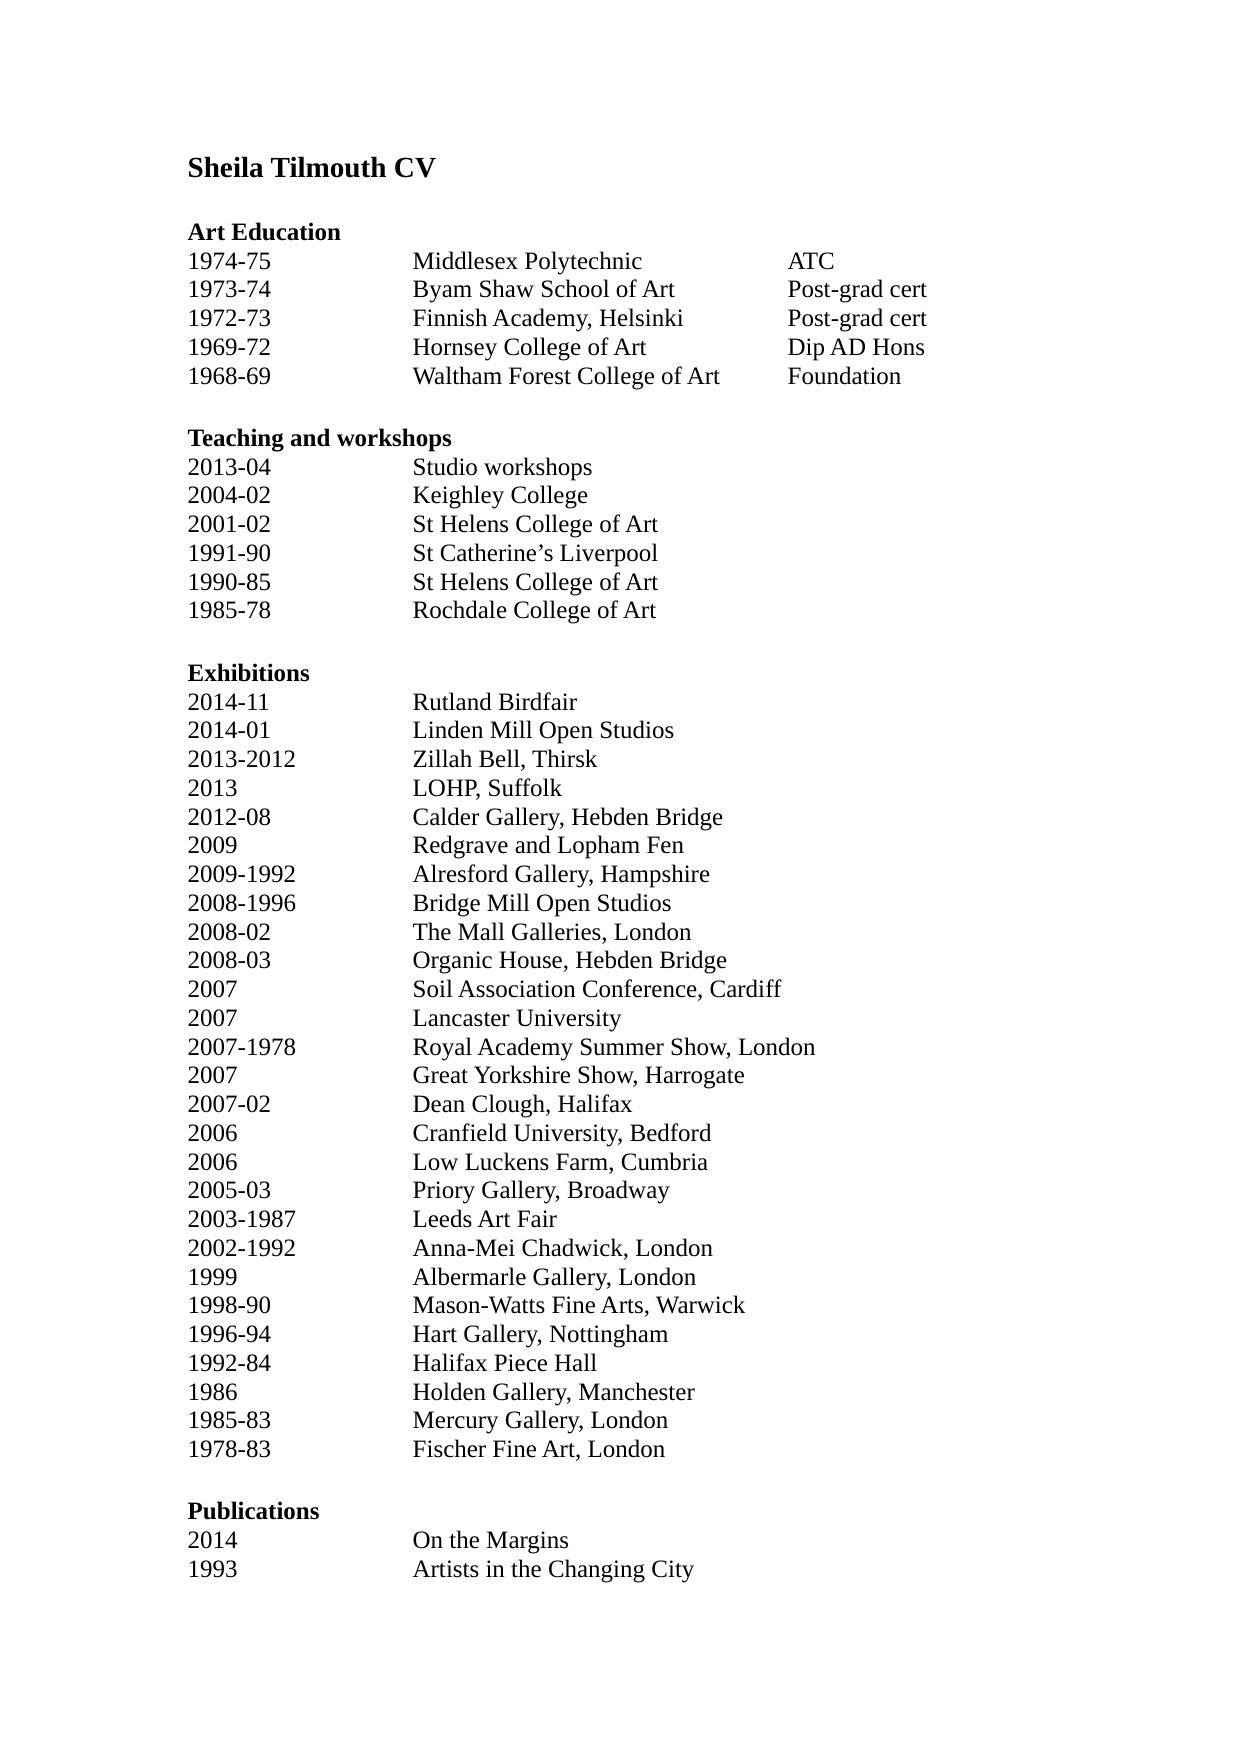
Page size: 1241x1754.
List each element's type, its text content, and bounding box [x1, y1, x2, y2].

text 2013-2012 Zillah Bell, Thirsk [187, 744, 1053, 773]
text 1969-72 Hornsey College of Art Dip AD Hons [187, 332, 1053, 361]
text 2014-01 Linden Mill Open Studios [187, 715, 1053, 744]
text 1974-75 Middlesex Polytechnic ATC [187, 246, 1053, 274]
text 2013-04 Studio workshops [187, 452, 1053, 481]
text 2007 Great Yorkshire Show, Harrogate [187, 1060, 1106, 1089]
text 1990-85 St Helens College of Art [187, 567, 1053, 596]
text 1985-83 Mercury Gallery, London [187, 1405, 1053, 1434]
text Art Education [187, 217, 1053, 246]
text Teaching and workshops [187, 423, 1053, 452]
text 1996-94 Hart Gallery, Nottingham [187, 1319, 1053, 1348]
text 2002-1992 Anna-Mei Chadwick, London [187, 1233, 1053, 1262]
text 1978-83 Fischer Fine Art, London [187, 1434, 1053, 1463]
text 2012-08 Calder Gallery, Hebden Bridge [187, 802, 1053, 830]
text Publications [187, 1496, 1053, 1525]
text 2008-1996 Bridge Mill Open Studios [187, 888, 1053, 917]
text 2007-1978 Royal Academy Summer Show, London [187, 1032, 1053, 1060]
text 1999 Albermarle Gallery, London [187, 1262, 1053, 1290]
text 2001-02 St Helens College of Art [187, 509, 1053, 538]
text 2008-02 The Mall Galleries, London [187, 917, 1053, 945]
text 2013 LOHP, Suffolk [187, 773, 1053, 802]
text Exhibitions [187, 658, 1053, 687]
text Sheila Tilmouth CV [187, 150, 1053, 183]
text 2006 Low Luckens Farm, Cumbria [187, 1147, 1053, 1175]
text 1998-90 Mason-Watts Fine Arts, Warwick [187, 1290, 1053, 1319]
text 2004-02 Keighley College [187, 481, 1053, 509]
text 1968-69 Waltham Forest College of Art Foundation [187, 361, 1053, 389]
text 2009-1992 Alresford Gallery, Hampshire [187, 859, 1053, 888]
text 1973-74 Byam Shaw School of Art Post-grad cert [187, 274, 1053, 303]
text 1972-73 Finnish Academy, Helsinki Post-grad cert [187, 303, 1053, 332]
text 1991-90 St Catherine’s Liverpool [187, 538, 1053, 567]
text 2007-02 Dean Clough, Halifax [187, 1089, 1053, 1118]
text 1985-78 Rochdale College of Art [187, 596, 1053, 624]
text 2014-11 Rutland Birdfair [187, 687, 1053, 715]
text 2003-1987 Leeds Art Fair [187, 1204, 1053, 1233]
text 1993 Artists in the Changing City [187, 1554, 1053, 1583]
text 2008-03 Organic House, Hebden Bridge [187, 945, 1053, 974]
text 2005-03 Priory Gallery, Broadway [187, 1175, 1053, 1204]
text 2007 Soil Association Conference, Cardiff [187, 974, 1053, 1003]
text 2006 Cranfield University, Bedford [187, 1118, 1053, 1147]
text 1986 Holden Gallery, Manchester [187, 1377, 1053, 1405]
text 1992-84 Halifax Piece Hall [187, 1348, 1053, 1377]
text 2007 Lancaster University [187, 1003, 1053, 1032]
text 2009 Redgrave and Lopham Fen [187, 830, 1053, 859]
text 2014 On the Margins [187, 1525, 1053, 1554]
